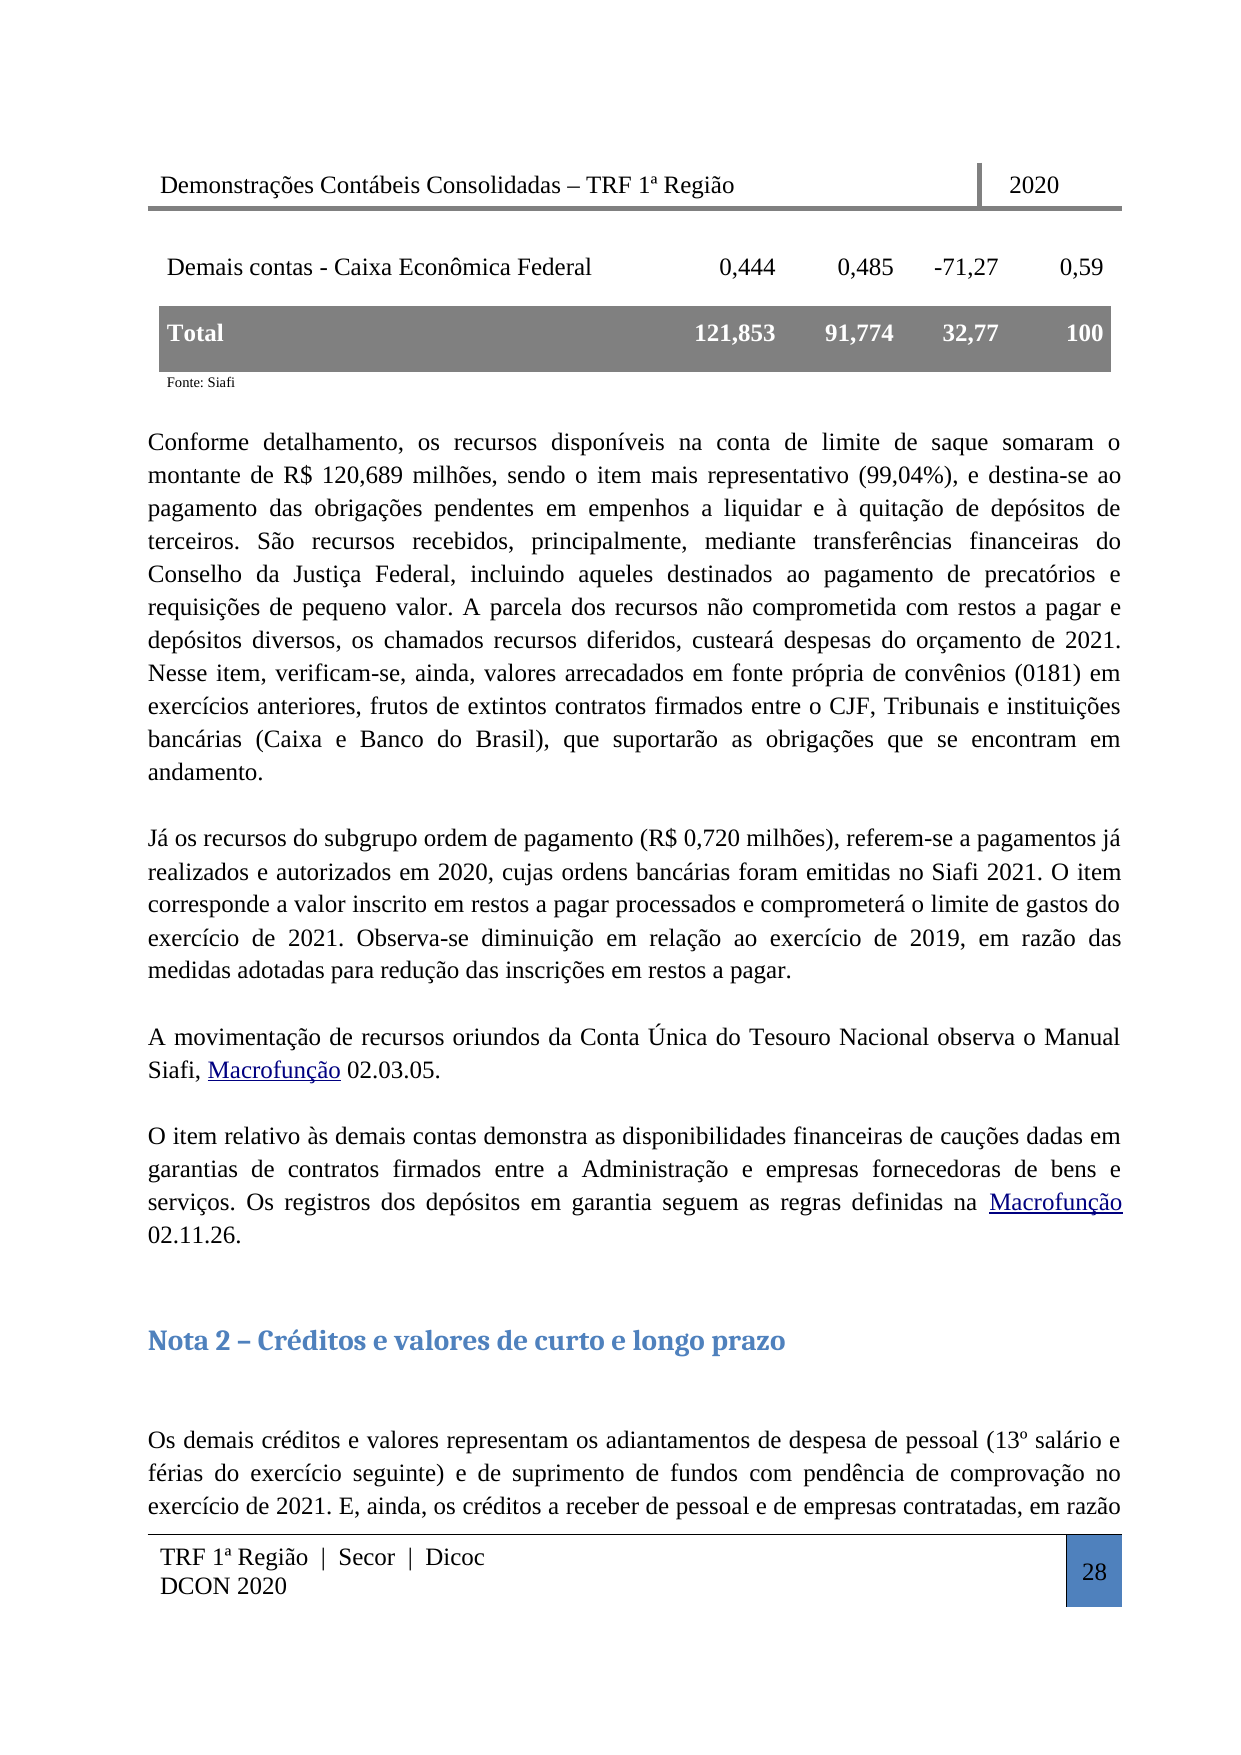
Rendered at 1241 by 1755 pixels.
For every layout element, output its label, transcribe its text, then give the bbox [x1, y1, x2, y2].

table_cell 0,444 [679, 240, 783, 306]
subtitle Nota 2 – Créditos e valores de curto e longo prazo [148, 1324, 1122, 1358]
text Os demais créditos e valores representam os adiantamentos de despesa de pessoal (13º salário e férias do exercício seguinte) e de suprimento de fundos com pendência de comprovação no exercício de 2021. E, ainda, os créditos a receber de pessoal e de empresas contratadas, em razão [148, 1425, 1122, 1520]
table_cell 121,853 [679, 306, 783, 372]
table_cell 100 [1006, 306, 1111, 372]
text A movimentação de recursos oriundos da Conta Única do Tesouro Nacional observa o Manual Siafi, Macrofunção 02.03.05. [148, 1022, 1122, 1084]
table_cell Total [159, 306, 679, 372]
table_cell 32,77 [901, 306, 1006, 372]
table_cell [1006, 372, 1111, 402]
table_cell Demais contas - Caixa Econômica Federal [159, 240, 679, 306]
table_cell 0,59 [1006, 240, 1111, 306]
table_cell [901, 372, 1006, 402]
table_cell 91,774 [783, 306, 901, 372]
table_cell Fonte: Siafi [159, 372, 901, 402]
table_cell -71,27 [901, 240, 1006, 306]
table_cell 0,485 [783, 240, 901, 306]
text Conforme detalhamento, os recursos disponíveis na conta de limite de saque somaram o montante de R$ 120,689 milhões, sendo o item mais representativo (99,04%), e destina-se ao pagamento das obrigações pendentes em empenhos a liquidar e à quitação de depósitos de terceiros. São recursos recebidos, principalmente, mediante transferências financeiras do Conselho da Justiça Federal, incluindo aqueles destinados ao pagamento de precatórios e requisições de pequeno valor. A parcela dos recursos não comprometida com restos a pagar e depósitos diversos, os chamados recursos diferidos, custeará despesas do orçamento de 2021. Nesse item, verificam-se, ainda, valores arrecadados em fonte própria de convênios (0181) em exercícios anteriores, frutos de extintos contratos firmados entre o CJF, Tribunais e instituições bancárias (Caixa e Banco do Brasil), que suportarão as obrigações que se encontram em andamento. [148, 427, 1122, 786]
text O item relativo às demais contas demonstra as disponibilidades financeiras de cauções dadas em garantias de contratos firmados entre a Administração e empresas fornecedoras de bens e serviços. Os registros dos depósitos em garantia seguem as regras definidas na Macrofunção 02.11.26. [148, 1121, 1122, 1249]
text Já os recursos do subgrupo ordem de pagamento (R$ 0,720 milhões), referem-se a pagamentos já realizados e autorizados em 2020, cujas ordens bancárias foram emitidas no Siafi 2021. O item corresponde a valor inscrito em restos a pagar processados e comprometerá o limite de gastos do exercício de 2021. Observa-se diminuição em relação ao exercício de 2019, em razão das medidas adotadas para redução das inscrições em restos a pagar. [148, 823, 1122, 984]
